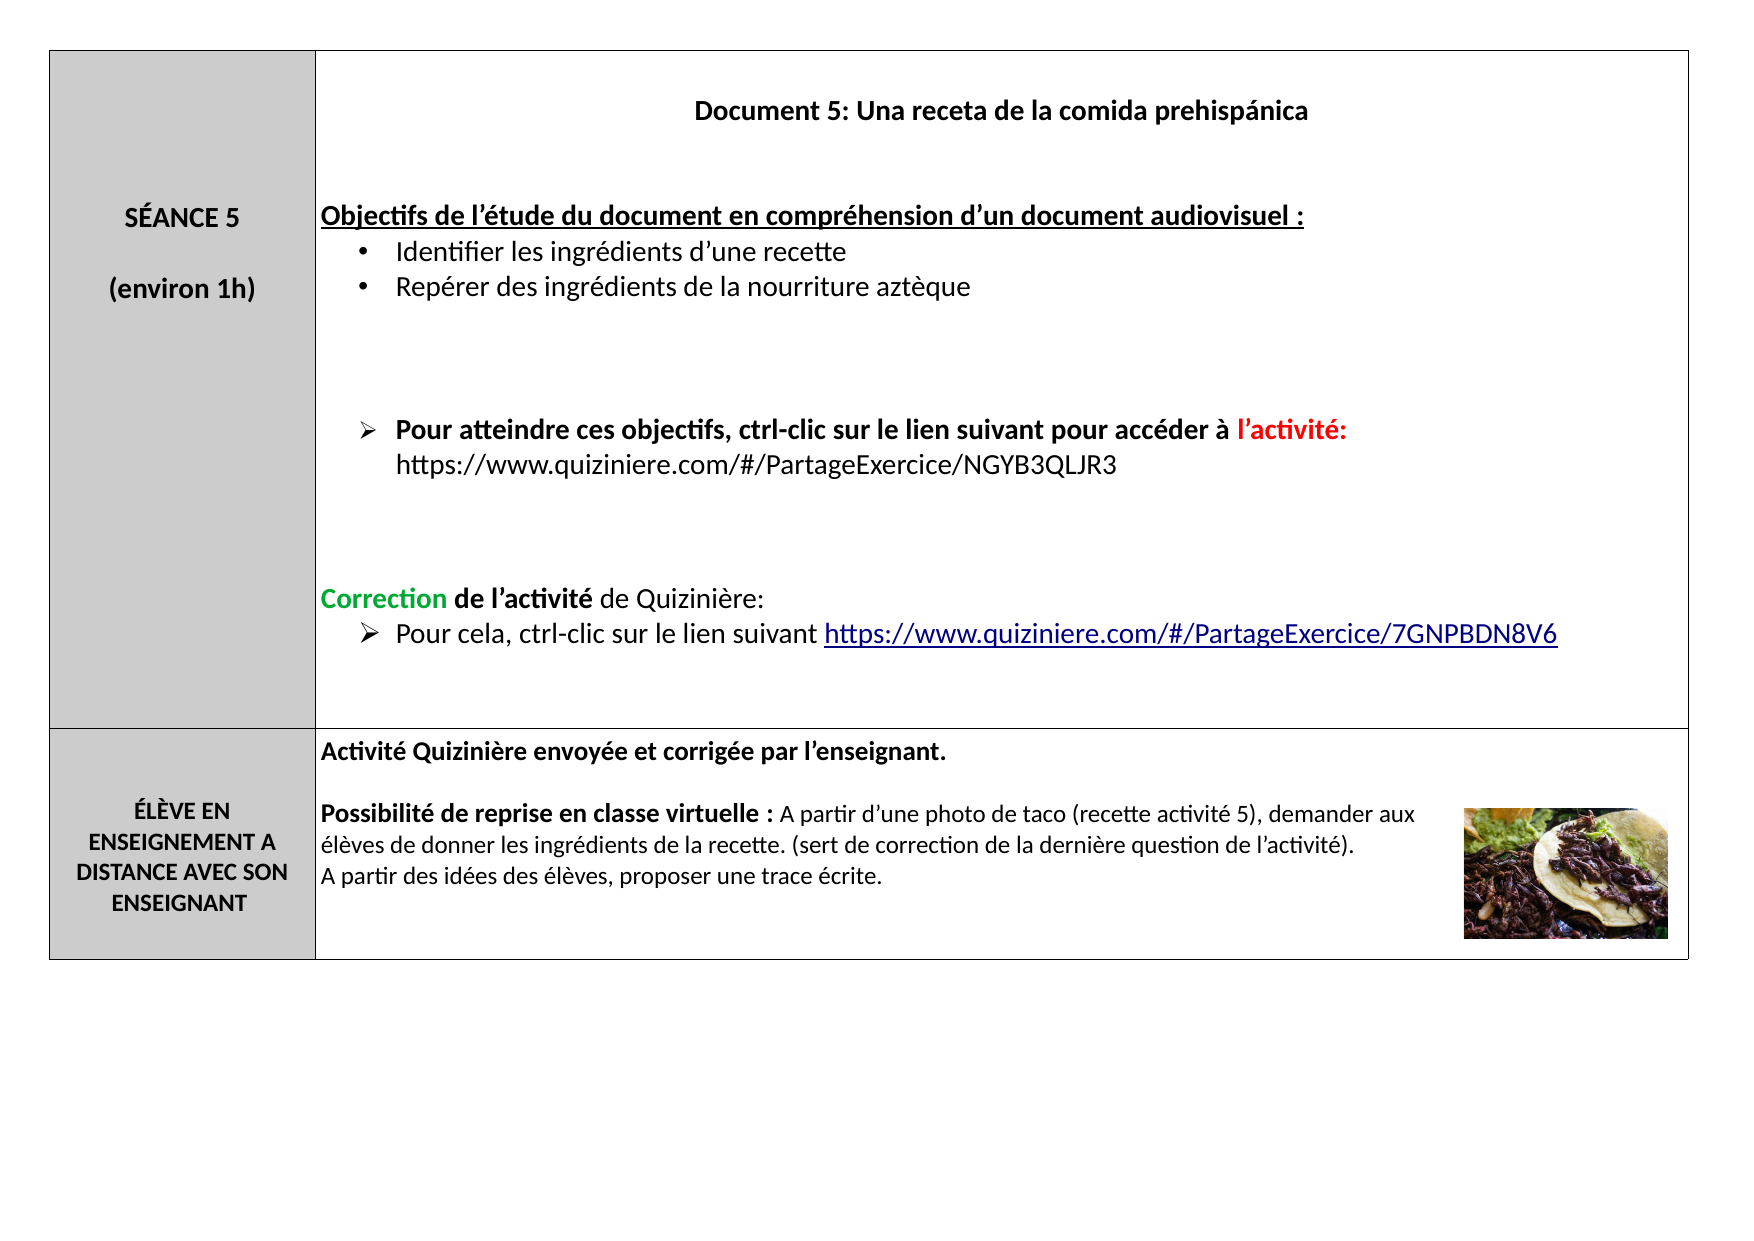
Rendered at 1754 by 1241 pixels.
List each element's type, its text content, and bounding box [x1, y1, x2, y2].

table_cell ÉLÈVE EN ENSEIGNEMENT A DISTANCE AVEC SON ENSEIGNANT [50, 729, 315, 959]
table_cell Document 5: Una receta de la comida prehispánica Objectifs de l’étude du document en compréhension d’un document audiovisuel : Identifier les ingrédients d’une recette Repérer des ingrédients de la nourriture aztèque Pour atteindre ces objectifs, ctrl-clic sur le lien suivant pour accéder à l’activité: https://www.quiziniere.com/#/PartageExercice/NGYB3QLJR3 Correction de l’activité de Quizinière: Pour cela, ctrl-clic sur le lien suivant https://www.quiziniere.com/#/PartageExercice/7GNPBDN8V6 [316, 51, 1688, 728]
table_cell Activité Quizinière envoyée et corrigée par l’enseignant. Possibilité de reprise en classe virtuelle : A partir d’une photo de taco (recette activité 5), demander aux élèves de donner les ingrédients de la recette. (sert de correction de la dernière question de l’activité). A partir des idées des élèves, proposer une trace écrite. [316, 729, 1688, 959]
picture [1463, 808, 1668, 939]
table_cell SÉANCE 5 (environ 1h) [50, 51, 315, 728]
